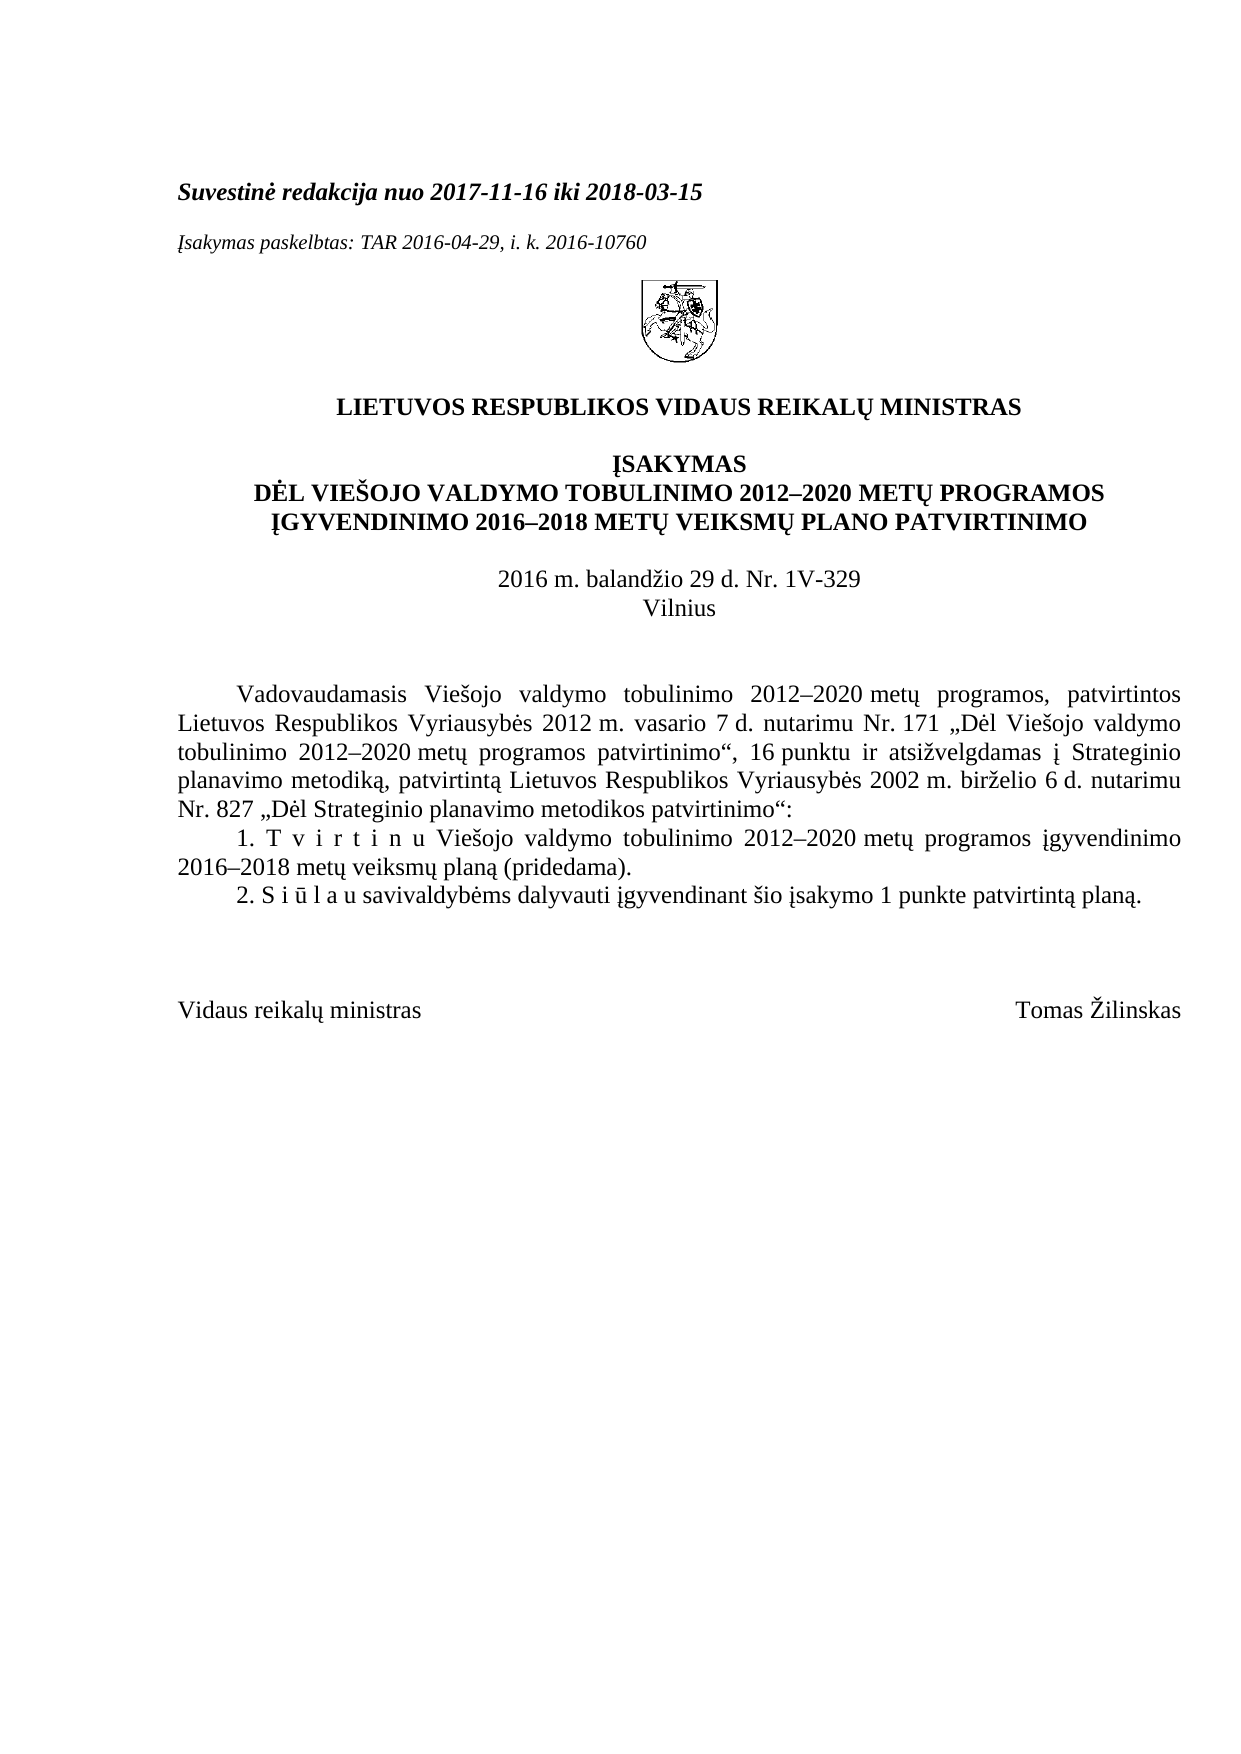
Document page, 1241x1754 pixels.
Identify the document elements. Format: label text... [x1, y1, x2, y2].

text Įsakymas paskelbtas: TAR 2016-04-29, i. k. 2016-10760 [177, 230, 1181, 254]
text Vidaus reikalų ministras Tomas Žilinskas [177, 996, 1181, 1024]
text 1. T v i r t i n u Viešojo valdymo tobulinimo 2012–2020 metų programos įgyvendinimo 2016–2018 metų veiksmų planą (pridedama). [177, 823, 1181, 881]
text 2. S i ū l a u savivaldybėms dalyvauti įgyvendinant šio įsakymo 1 punkte patvirtintą planą. [177, 881, 1181, 909]
text 2016 m. balandžio 29 d. Nr. 1V-329 [177, 564, 1181, 593]
text LIETUVOS RESPUBLIKOS VIDAUS REIKALŲ MINISTRAS [177, 392, 1181, 421]
text Vilnius [177, 593, 1181, 622]
text DĖL viešojo valdymo tobulinimo 2012–2020 metų programos ĮGYVENDINIMO 2016–2018 METŲ veiksmų PLANO PATVIRTINIMO [177, 478, 1181, 536]
text Vadovaudamasis Viešojo valdymo tobulinimo 2012–2020 metų programos, patvirtintos Lietuvos Respublikos Vyriausybės 2012 m. vasario 7 d. nutarimu Nr. 171 „Dėl Viešojo valdymo tobulinimo 2012–2020 metų programos patvirtinimo“, 16 punktu ir atsižvelgdamas į Strateginio planavimo metodiką, patvirtintą Lietuvos Respublikos Vyriausybės 2002 m. birželio 6 d. nutarimu Nr. 827 „Dėl Strateginio planavimo metodikos patvirtinimo“: [177, 679, 1181, 823]
text ĮSAKYMAS [177, 449, 1181, 478]
text Suvestinė redakcija nuo 2017-11-16 iki 2018-03-15 [177, 177, 1181, 206]
